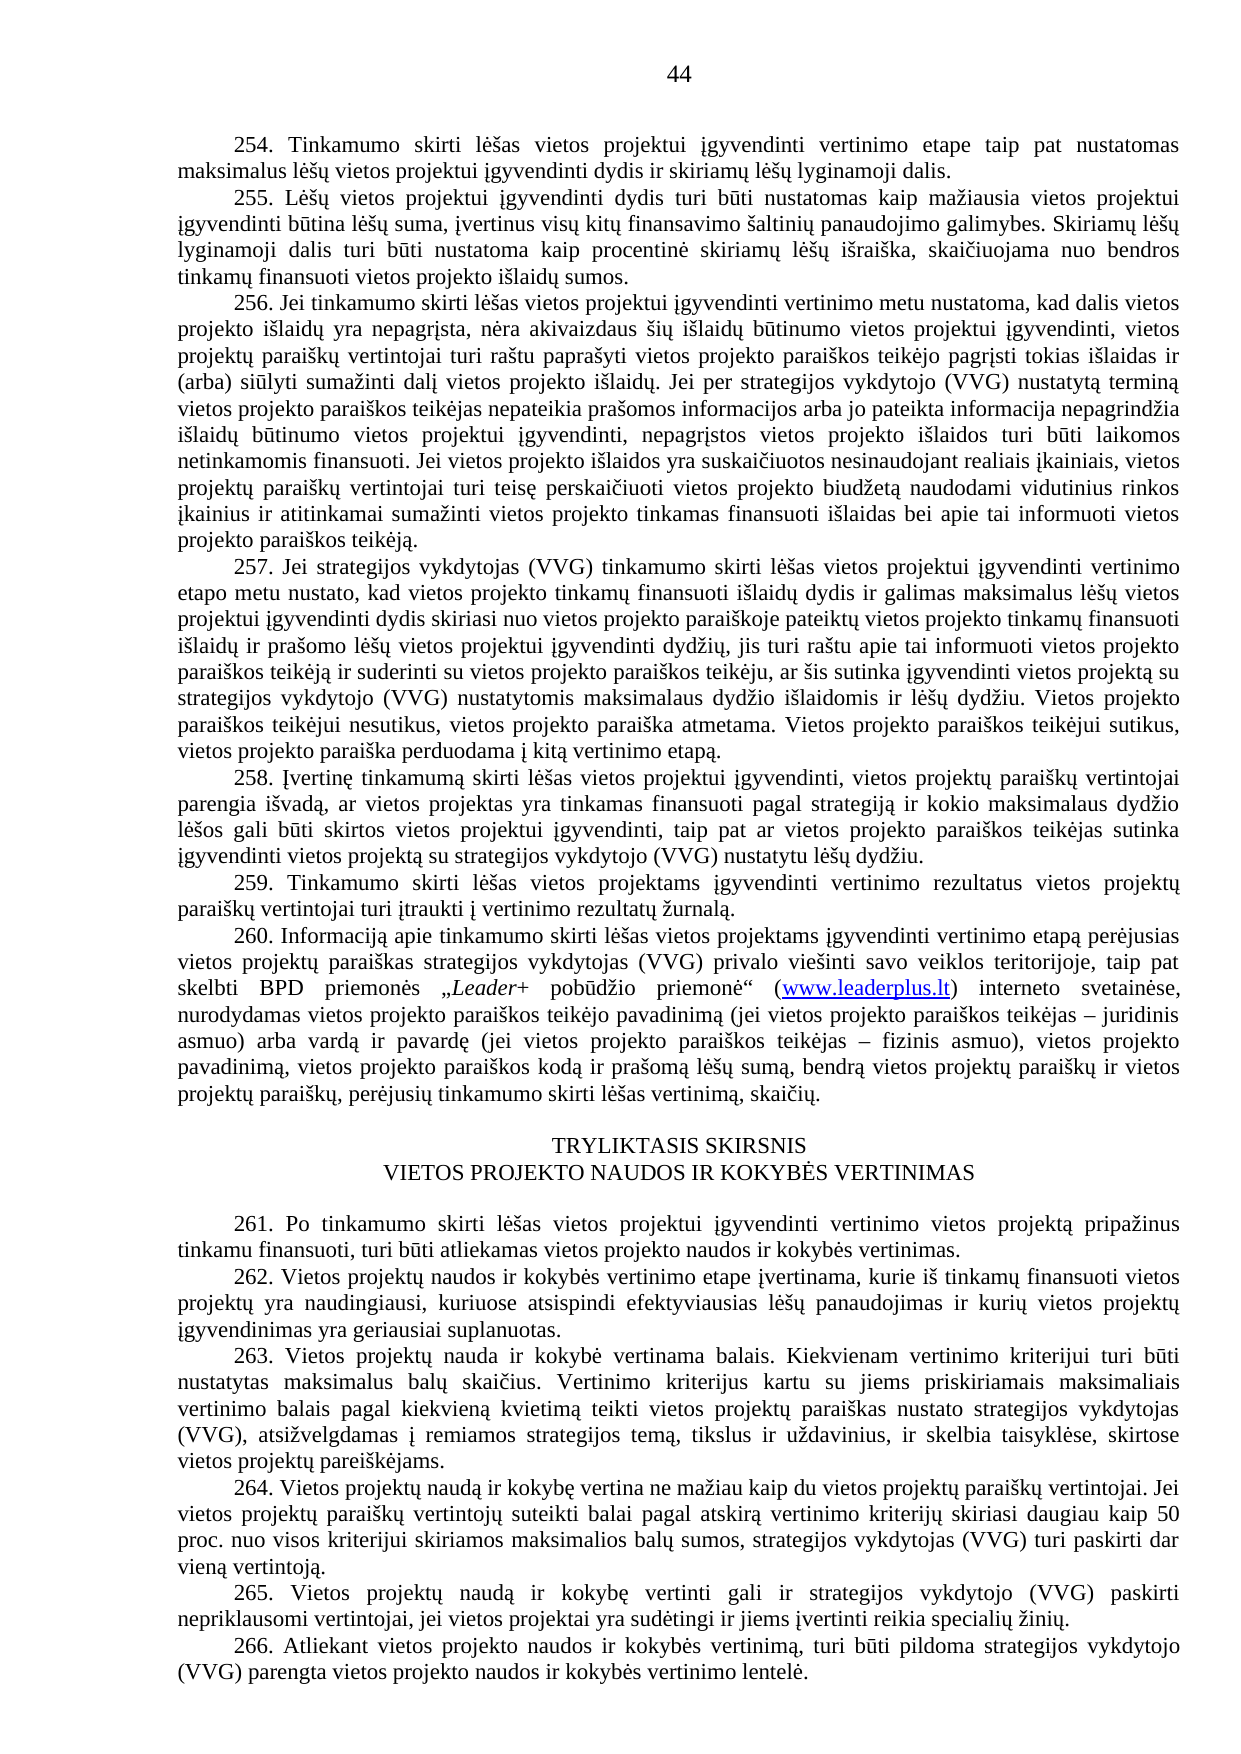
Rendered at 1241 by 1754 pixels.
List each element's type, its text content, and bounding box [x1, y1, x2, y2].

text 256. Jei tinkamumo skirti lėšas vietos projektui įgyvendinti vertinimo metu nustatoma, kad dalis vietos projekto išlaidų yra nepagrįsta, nėra akivaizdaus šių išlaidų būtinumo vietos projektui įgyvendinti, vietos projektų paraiškų vertintojai turi raštu paprašyti vietos projekto paraiškos teikėjo pagrįsti tokias išlaidas ir (arba) siūlyti sumažinti dalį vietos projekto išlaidų. Jei per strategijos vykdytojo (VVG) nustatytą terminą vietos projekto paraiškos teikėjas nepateikia prašomos informacijos arba jo pateikta informacija nepagrindžia išlaidų būtinumo vietos projektui įgyvendinti, nepagrįstos vietos projekto išlaidos turi būti laikomos netinkamomis finansuoti. Jei vietos projekto išlaidos yra suskaičiuotos nesinaudojant realiais įkainiais, vietos projektų paraiškų vertintojai turi teisę perskaičiuoti vietos projekto biudžetą naudodami vidutinius rinkos įkainius ir atitinkamai sumažinti vietos projekto tinkamas finansuoti išlaidas bei apie tai informuoti vietos projekto paraiškos teikėją. [177, 289, 1181, 553]
text 258. Įvertinę tinkamumą skirti lėšas vietos projektui įgyvendinti, vietos projektų paraiškų vertintojai parengia išvadą, ar vietos projektas yra tinkamas finansuoti pagal strategiją ir kokio maksimalaus dydžio lėšos gali būti skirtos vietos projektui įgyvendinti, taip pat ar vietos projekto paraiškos teikėjas sutinka įgyvendinti vietos projektą su strategijos vykdytojo (VVG) nustatytu lėšų dydžiu. [177, 763, 1181, 869]
text TRYLIKTASIS SKIRSNIS [177, 1132, 1181, 1159]
text 257. Jei strategijos vykdytojas (VVG) tinkamumo skirti lėšas vietos projektui įgyvendinti vertinimo etapo metu nustato, kad vietos projekto tinkamų finansuoti išlaidų dydis ir galimas maksimalus lėšų vietos projektui įgyvendinti dydis skiriasi nuo vietos projekto paraiškoje pateiktų vietos projekto tinkamų finansuoti išlaidų ir prašomo lėšų vietos projektui įgyvendinti dydžių, jis turi raštu apie tai informuoti vietos projekto paraiškos teikėją ir suderinti su vietos projekto paraiškos teikėju, ar šis sutinka įgyvendinti vietos projektą su strategijos vykdytojo (VVG) nustatytomis maksimalaus dydžio išlaidomis ir lėšų dydžiu. Vietos projekto paraiškos teikėjui nesutikus, vietos projekto paraiška atmetama. Vietos projekto paraiškos teikėjui sutikus, vietos projekto paraiška perduodama į kitą vertinimo etapą. [177, 553, 1181, 763]
text 262. Vietos projektų naudos ir kokybės vertinimo etape įvertinama, kurie iš tinkamų finansuoti vietos projektų yra naudingiausi, kuriuose atsispindi efektyviausias lėšų panaudojimas ir kurių vietos projektų įgyvendinimas yra geriausiai suplanuotas. [177, 1263, 1181, 1342]
text 264. Vietos projektų naudą ir kokybę vertina ne mažiau kaip du vietos projektų paraiškų vertintojai. Jei vietos projektų paraiškų vertintojų suteikti balai pagal atskirą vertinimo kriterijų skiriasi daugiau kaip 50 proc. nuo visos kriterijui skiriamos maksimalios balų sumos, strategijos vykdytojas (VVG) turi paskirti dar vieną vertintoją. [177, 1474, 1181, 1579]
text 259. Tinkamumo skirti lėšas vietos projektams įgyvendinti vertinimo rezultatus vietos projektų paraiškų vertintojai turi įtraukti į vertinimo rezultatų žurnalą. [177, 869, 1181, 922]
text 265. Vietos projektų naudą ir kokybę vertinti gali ir strategijos vykdytojo (VVG) paskirti nepriklausomi vertintojai, jei vietos projektai yra sudėtingi ir jiems įvertinti reikia specialių žinių. [177, 1579, 1181, 1632]
text 260. Informaciją apie tinkamumo skirti lėšas vietos projektams įgyvendinti vertinimo etapą perėjusias vietos projektų paraiškas strategijos vykdytojas (VVG) privalo viešinti savo veiklos teritorijoje, taip pat skelbti BPD priemonės „Leader+ pobūdžio priemonė“ (www.leaderplus.lt) interneto svetainėse, nurodydamas vietos projekto paraiškos teikėjo pavadinimą (jei vietos projekto paraiškos teikėjas – juridinis asmuo) arba vardą ir pavardę (jei vietos projekto paraiškos teikėjas – fizinis asmuo), vietos projekto pavadinimą, vietos projekto paraiškos kodą ir prašomą lėšų sumą, bendrą vietos projektų paraiškų ir vietos projektų paraiškų, perėjusių tinkamumo skirti lėšas vertinimą, skaičių. [177, 922, 1181, 1106]
text 266. Atliekant vietos projekto naudos ir kokybės vertinimą, turi būti pildoma strategijos vykdytojo (VVG) parengta vietos projekto naudos ir kokybės vertinimo lentelė. [177, 1632, 1181, 1684]
text 261. Po tinkamumo skirti lėšas vietos projektui įgyvendinti vertinimo vietos projektą pripažinus tinkamu finansuoti, turi būti atliekamas vietos projekto naudos ir kokybės vertinimas. [177, 1210, 1181, 1263]
text 255. Lėšų vietos projektui įgyvendinti dydis turi būti nustatomas kaip mažiausia vietos projektui įgyvendinti būtina lėšų suma, įvertinus visų kitų finansavimo šaltinių panaudojimo galimybes. Skiriamų lėšų lyginamoji dalis turi būti nustatoma kaip procentinė skiriamų lėšų išraiška, skaičiuojama nuo bendros tinkamų finansuoti vietos projekto išlaidų sumos. [177, 184, 1181, 289]
text 263. Vietos projektų nauda ir kokybė vertinama balais. Kiekvienam vertinimo kriterijui turi būti nustatytas maksimalus balų skaičius. Vertinimo kriterijus kartu su jiems priskiriamais maksimaliais vertinimo balais pagal kiekvieną kvietimą teikti vietos projektų paraiškas nustato strategijos vykdytojas (VVG), atsižvelgdamas į remiamos strategijos temą, tikslus ir uždavinius, ir skelbia taisyklėse, skirtose vietos projektų pareiškėjams. [177, 1342, 1181, 1474]
text VIETOS projekto NAUDOS IR KOKYBĖS VERTINIMAS [177, 1159, 1181, 1185]
text 254. Tinkamumo skirti lėšas vietos projektui įgyvendinti vertinimo etape taip pat nustatomas maksimalus lėšų vietos projektui įgyvendinti dydis ir skiriamų lėšų lyginamoji dalis. [177, 131, 1181, 184]
